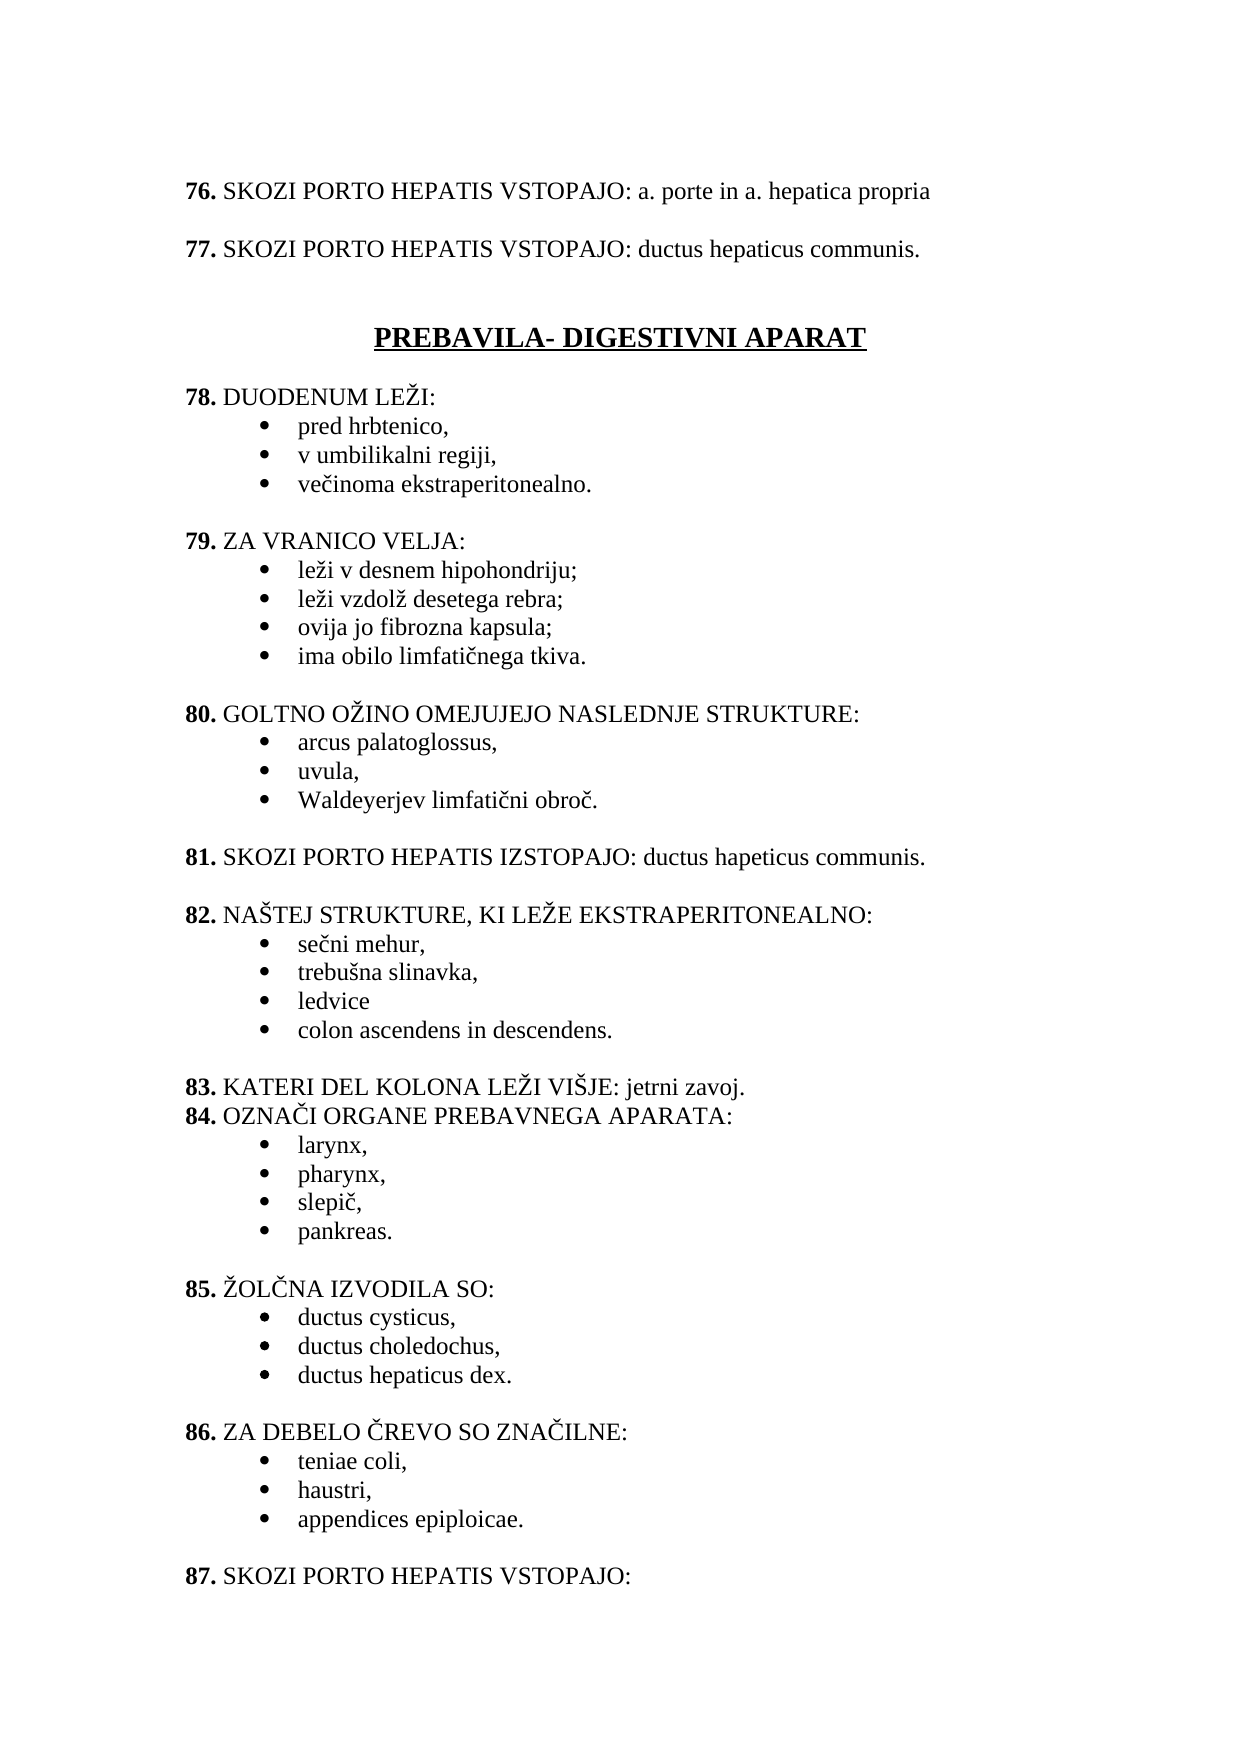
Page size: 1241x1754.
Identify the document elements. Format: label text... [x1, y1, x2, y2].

list KATERI DEL KOLONA LEŽI VIŠJE: jetrni zavoj. [185, 1072, 1093, 1101]
list NAŠTEJ STRUKTURE, KI LEŽE EKSTRAPERITONEALNO: [185, 900, 1093, 929]
list pred hrbtenico, [260, 411, 1093, 440]
list SKOZI PORTO HEPATIS IZSTOPAJO: ductus hapeticus communis. [185, 842, 1093, 871]
list ductus cysticus, [260, 1302, 1093, 1331]
list slepič, [260, 1187, 1093, 1216]
list haustri, [260, 1475, 1093, 1504]
list v umbilikalni regiji, [260, 440, 1093, 469]
list leži v desnem hipohondriju; [260, 555, 1093, 584]
list sečni mehur, [260, 929, 1093, 957]
list GOLTNO OŽINO OMEJUJEJO NASLEDNJE STRUKTURE: [185, 699, 1093, 727]
list appendices epiploicae. [260, 1504, 1093, 1532]
list trebušna slinavka, [260, 957, 1093, 986]
list colon ascendens in descendens. [260, 1015, 1093, 1044]
list ovija jo fibrozna kapsula; [260, 612, 1093, 641]
text Prebavila- digestivni aparat [148, 320, 1093, 354]
list larynx, [260, 1130, 1093, 1159]
list uvula, [260, 756, 1093, 785]
list teniae coli, [260, 1446, 1093, 1475]
list skozi porto hepatis vstopajo: a. porte in a. hepatica propria [185, 176, 1093, 205]
list ledvice [260, 986, 1093, 1015]
list leži vzdolž desetega rebra; [260, 584, 1093, 612]
list pankreas. [260, 1216, 1093, 1245]
list ZA VRANICO VELJA: [185, 526, 1093, 555]
list ZA DEBELO ČREVO SO ZNAČILNE: [185, 1417, 1093, 1446]
list ductus hepaticus dex. [260, 1360, 1093, 1389]
list pharynx, [260, 1159, 1093, 1187]
list SKOZI PORTO HEPATIS VSTOPAJO: [185, 1561, 1093, 1590]
list ŽOLČNA IZVODILA SO: [185, 1274, 1093, 1302]
list večinoma ekstraperitonealno. [260, 469, 1093, 497]
list DUODENUM LEŽI: [185, 382, 1093, 411]
list arcus palatoglossus, [260, 727, 1093, 756]
list ima obilo limfatičnega tkiva. [260, 641, 1093, 670]
list skozi porto hepatis vstopajo: ductus hepaticus communis. [185, 234, 1093, 263]
list ductus choledochus, [260, 1331, 1093, 1360]
list Waldeyerjev limfatični obroč. [260, 785, 1093, 814]
list OZNAČI ORGANE PREBAVNEGA APARATA: [185, 1101, 1093, 1130]
